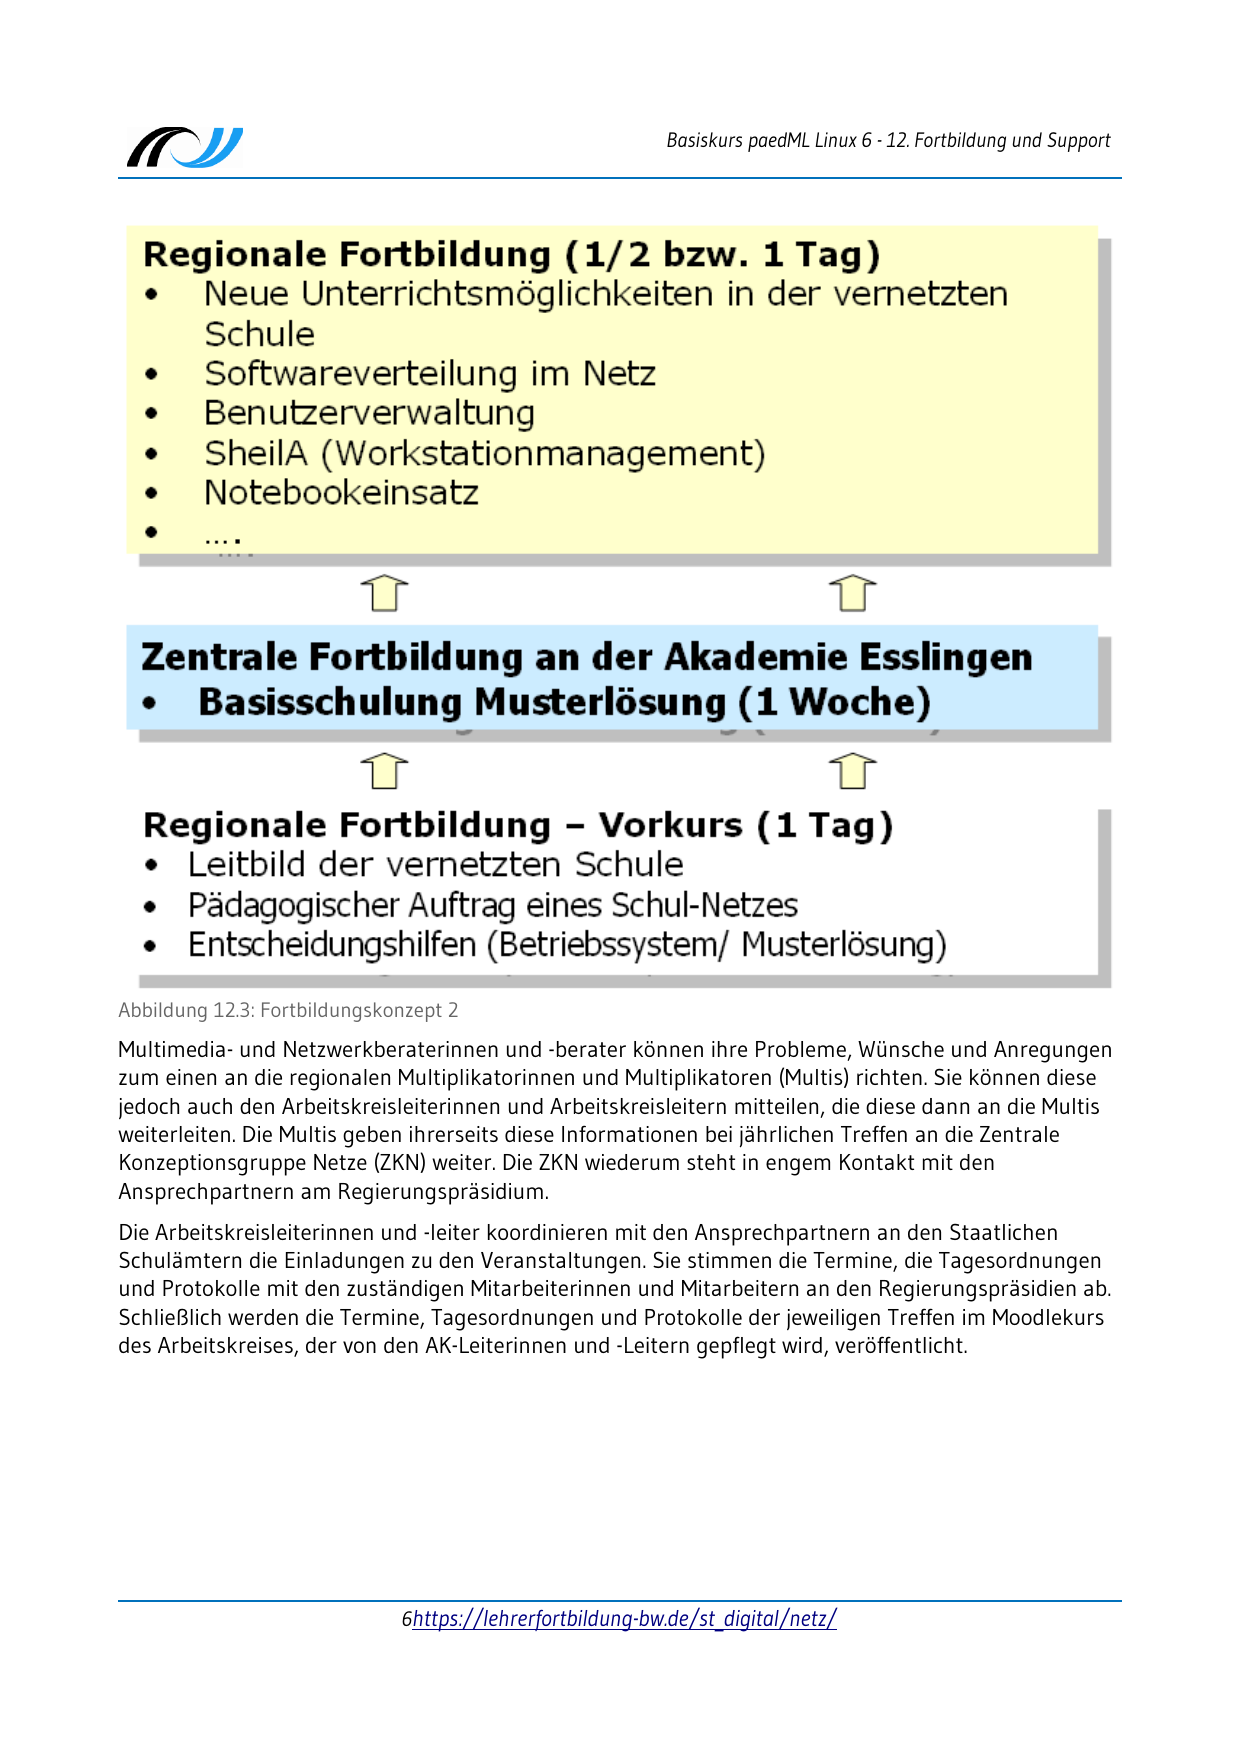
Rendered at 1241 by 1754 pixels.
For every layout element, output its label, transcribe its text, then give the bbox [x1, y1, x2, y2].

text Abbildung 11.3: Fortbildungskonzept 2 [118, 997, 1122, 1023]
text Die Arbeitskreisleiterinnen und -leiter koordinieren mit den Ansprechpartnern an den Staatlichen Schulämtern die Einladungen zu den Veranstaltungen. Sie stimmen die Termine, die Tagesordnungen und Protokolle mit den zuständigen Mitarbeiterinnen und Mitarbeitern an den Regierungspräsidien ab. Schließlich werden die Termine, Tagesordnungen und Protokolle der jeweiligen Treffen im Moodlekurs des Arbeitskreises, der von den AK-Leiterinnen und -Leitern gepflegt wird, veröffentlicht. [118, 1218, 1122, 1359]
picture [127, 127, 243, 168]
picture [118, 220, 1123, 997]
text Multimedia- und Netzwerkberaterinnen und -berater können ihre Probleme, Wünsche und Anregungen zum einen an die regionalen Multiplikatorinnen und Multiplikatoren (Multis) richten. Sie können diese jedoch auch den Arbeitskreisleiterinnen und Arbeitskreisleitern mitteilen, die diese dann an die Multis weiterleiten. Die Multis geben ihrerseits diese Informationen bei jährlichen Treffen an die Zentrale Konzeptionsgruppe Netze (ZKN) weiter. Die ZKN wiederum steht in engem Kontakt mit den Ansprechpartnern am Regierungspräsidium. [118, 1035, 1122, 1205]
